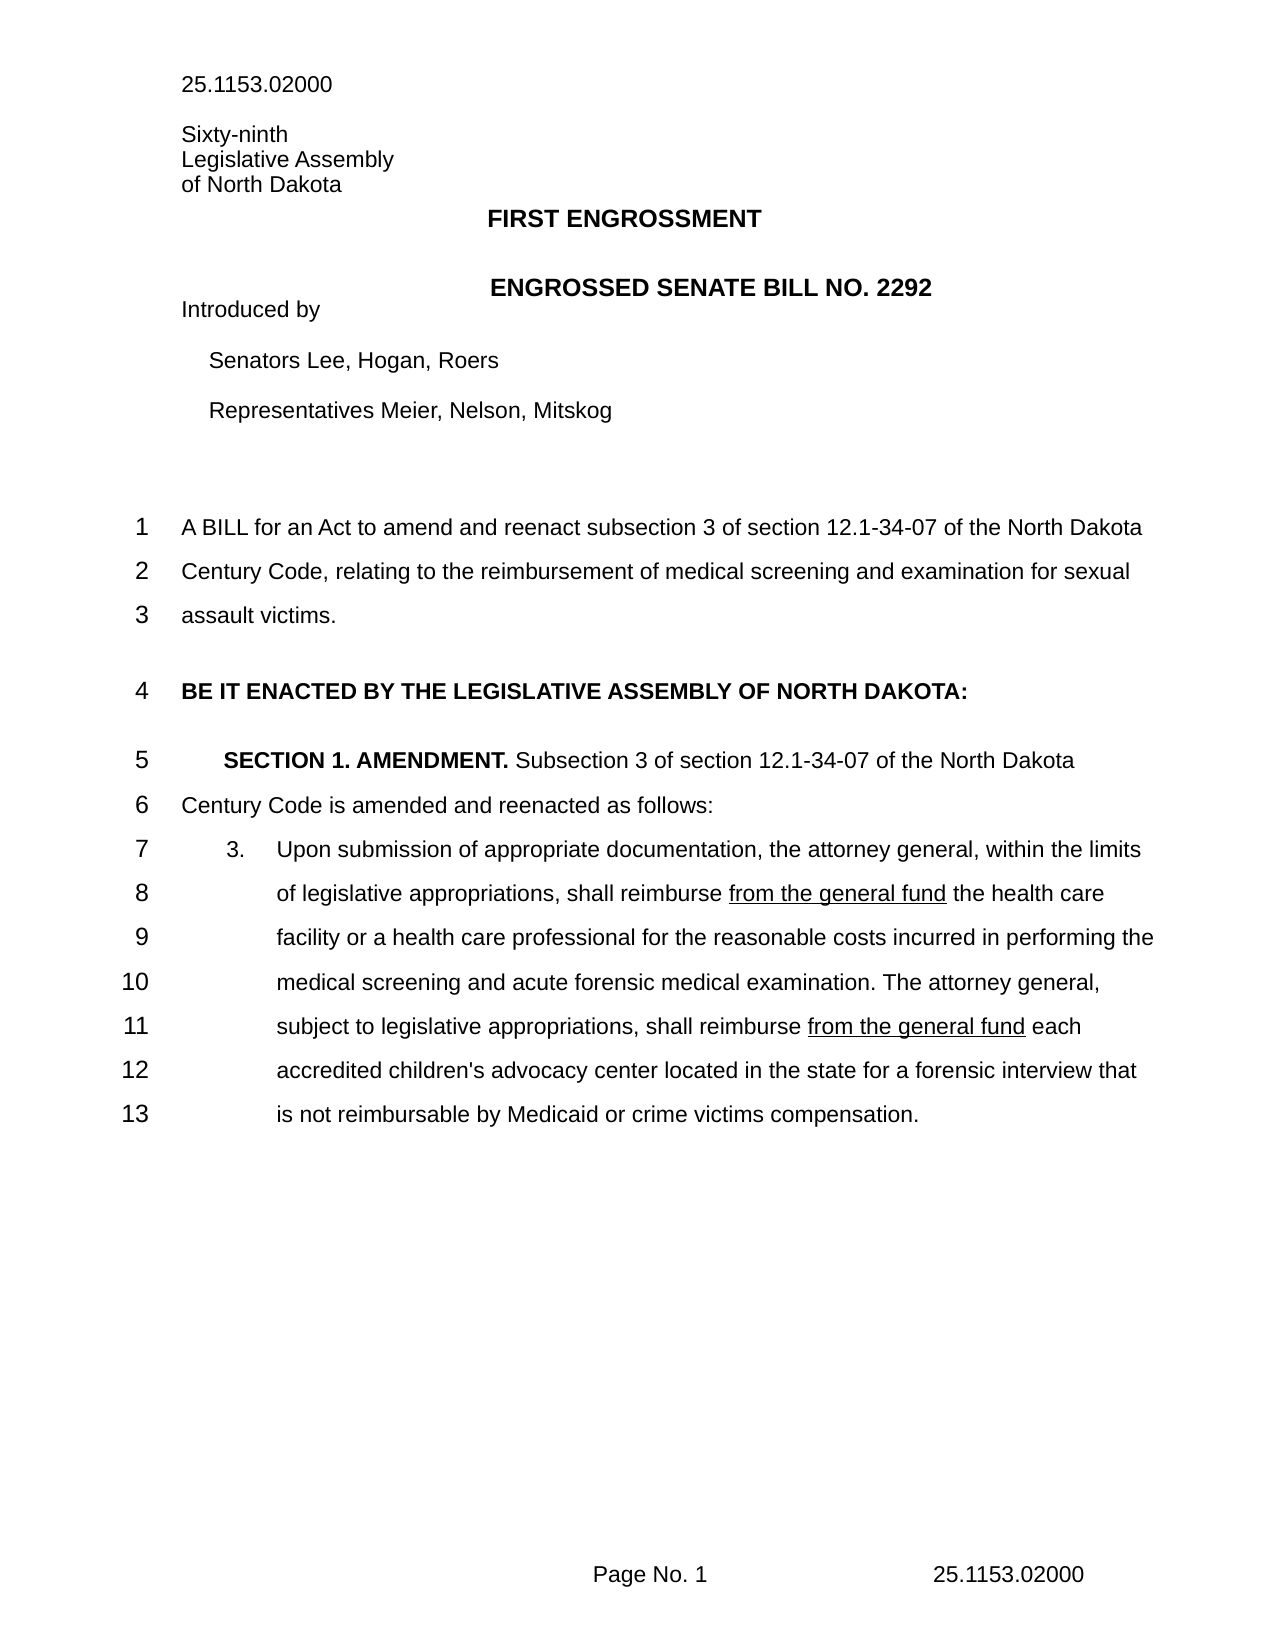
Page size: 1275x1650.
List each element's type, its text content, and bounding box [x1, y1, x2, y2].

title ENGROSSED Senate BILL NO. 2292 [490, 272, 932, 301]
text BE IT ENACTED BY THE LEGISLATIVE ASSEMBLY OF NORTH DAKOTA: [181, 664, 1154, 708]
text Senators Lee, Hogan, Roers [208, 350, 1154, 373]
text 25.1153.02000 [181, 73, 1154, 98]
text Sixty-ninth [181, 123, 1154, 148]
title FIRST ENGROSSMENT [487, 206, 762, 233]
title A BILL for an Act to amend and reenact subsection 3 of section 12.1‑34‑07 of the North Dakota Century Code, relating to the reimbursement of medical screening and examination for sexual assault victims. [181, 500, 1154, 633]
text 3. Upon submission of appropriate documentation, the attorney general, within the limits of legislative appropriations, shall reimburse from the general fund the health care facility or a health care professional for the reasonable costs incurred in performing the medical screening and acute forensic medical examination. The attorney general, subject to legislative appropriations, shall reimburse from the general fund each accredited children's advocacy center located in the state for a forensic interview that is not reimbursable by Medicaid or crime victims compensation. [181, 822, 1154, 1132]
text Legislative Assembly [181, 148, 1154, 173]
text Representatives Meier, Nelson, Mitskog [208, 400, 1154, 423]
text Introduced by [181, 298, 1154, 323]
text of North Dakota [181, 173, 1154, 198]
text SECTION 1. AMENDMENT. Subsection 3 of section 12.1‑34‑07 of the North Dakota Century Code is amended and reenacted as follows: [181, 733, 1154, 822]
